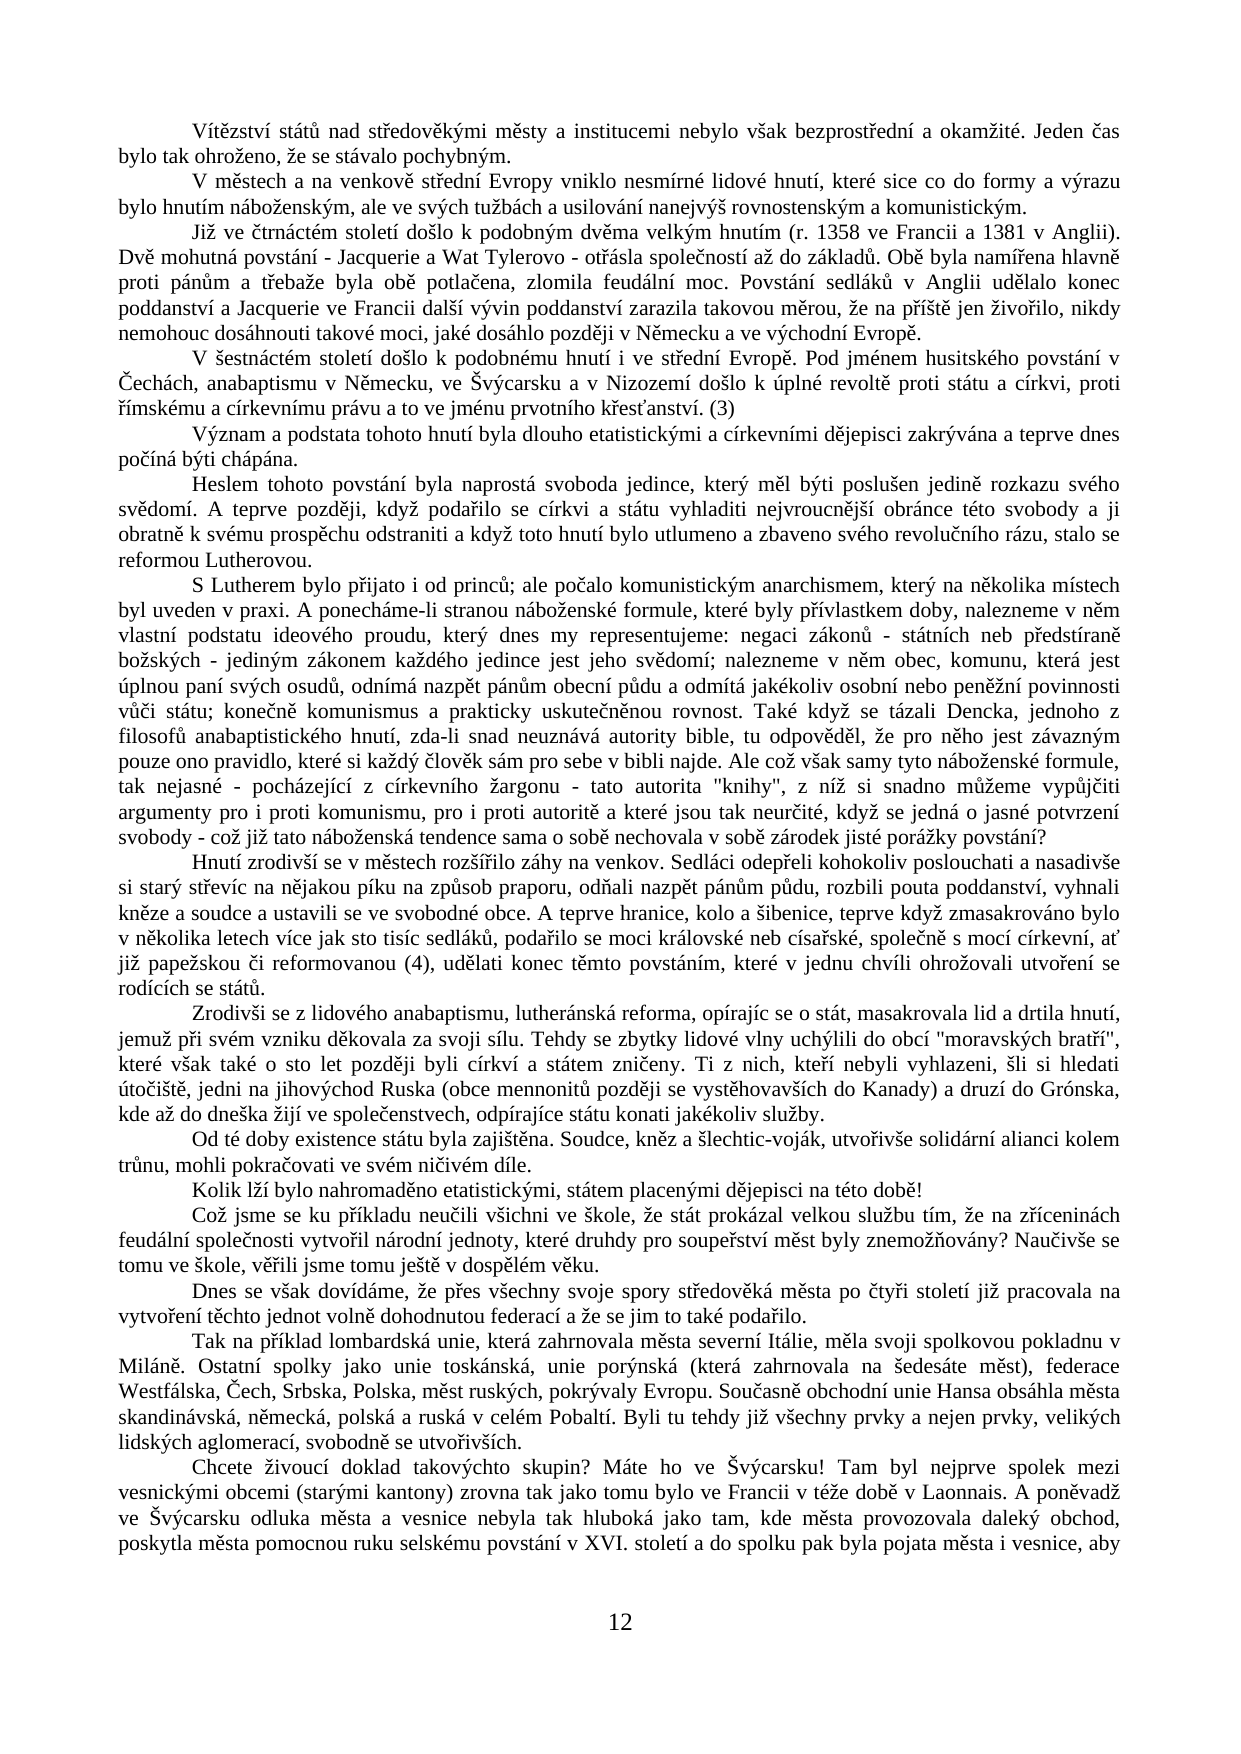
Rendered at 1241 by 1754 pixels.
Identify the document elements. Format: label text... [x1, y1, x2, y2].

text Dnes se však dovídáme, že přes všechny svoje spory středověká města po čtyři století již pracovala na vytvoření těchto jednot volně dohodnutou federací a že se jim to také podařilo. [118, 1278, 1122, 1328]
text Chcete živoucí doklad takovýchto skupin? Máte ho ve Švýcarsku! Tam byl nejprve spolek mezi vesnickými obcemi (starými kantony) zrovna tak jako tomu bylo ve Francii v téže době v Laonnais. A poněvadž ve Švýcarsku odluka města a vesnice nebyla tak hluboká jako tam, kde města provozovala daleký obchod, poskytla města pomocnou ruku selskému povstání v XVI. století a do spolku pak byla pojata města i vesnice, aby [118, 1454, 1122, 1555]
text Tak na příklad lombardská unie, která zahrnovala města severní Itálie, měla svoji spolkovou pokladnu v Miláně. Ostatní spolky jako unie toskánská, unie porýnská (která zahrnovala na šedesáte měst), federace Westfálska, Čech, Srbska, Polska, měst ruských, pokrývaly Evropu. Současně obchodní unie Hansa obsáhla města skandinávská, německá, polská a ruská v celém Pobaltí. Byli tu tehdy již všechny prvky a nejen prvky, velikých lidských aglomerací, svobodně se utvořivších. [118, 1328, 1122, 1454]
text Kolik lží bylo nahromaděno etatistickými, státem placenými dějepisci na této době! [118, 1177, 1122, 1202]
text Heslem tohoto povstání byla naprostá svoboda jedince, který měl býti poslušen jedině rozkazu svého svědomí. A teprve později, když podařilo se církvi a státu vyhladiti nejvroucnější obránce této svobody a ji obratně k svému prospěchu odstraniti a když toto hnutí bylo utlumeno a zbaveno svého revolučního rázu, stalo se reformou Lutherovou. [118, 471, 1122, 572]
text V šestnáctém století došlo k podobnému hnutí i ve střední Evropě. Pod jménem husitského povstání v Čechách, anabaptismu v Německu, ve Švýcarsku a v Nizozemí došlo k úplné revoltě proti státu a církvi, proti římskému a církevnímu právu a to ve jménu prvotního křesťanství. (3) [118, 345, 1122, 421]
text Význam a podstata tohoto hnutí byla dlouho etatistickými a církevními dějepisci zakrývána a teprve dnes počíná býti chápána. [118, 421, 1122, 471]
text V městech a na venkově střední Evropy vniklo nesmírné lidové hnutí, které sice co do formy a výrazu bylo hnutím náboženským, ale ve svých tužbách a usilování nanejvýš rovnostenským a komunistickým. [118, 168, 1122, 219]
text Zrodivši se z lidového anabaptismu, lutheránská reforma, opírajíc se o stát, masakrovala lid a drtila hnutí, jemuž při svém vzniku děkovala za svoji sílu. Tehdy se zbytky lidové vlny uchýlili do obcí "moravských bratří", které však také o sto let později byli církví a státem zničeny. Ti z nich, kteří nebyli vyhlazeni, šli si hledati útočiště, jedni na jihovýchod Ruska (obce mennonitů později se vystěhovavších do Kanady) a druzí do Grónska, kde až do dneška žijí ve společenstvech, odpírajíce státu konati jakékoliv služby. [118, 1000, 1122, 1126]
text Již ve čtrnáctém století došlo k podobným dvěma velkým hnutím (r. 1358 ve Francii a 1381 v Anglii). Dvě mohutná povstání - Jacquerie a Wat Tylerovo - otřásla společností až do základů. Obě byla namířena hlavně proti pánům a třebaže byla obě potlačena, zlomila feudální moc. Povstání sedláků v Anglii udělalo konec poddanství a Jacquerie ve Francii další vývin poddanství zarazila takovou měrou, že na příště jen živořilo, nikdy nemohouc dosáhnouti takové moci, jaké dosáhlo později v Německu a ve východní Evropě. [118, 219, 1122, 345]
text Což jsme se ku příkladu neučili všichni ve škole, že stát prokázal velkou službu tím, že na zříceninách feudální společnosti vytvořil národní jednoty, které druhdy pro soupeřství měst byly znemožňovány? Naučivše se tomu ve škole, věřili jsme tomu ještě v dospělém věku. [118, 1202, 1122, 1278]
text Vítězství států nad středověkými městy a institucemi nebylo však bezprostřední a okamžité. Jeden čas bylo tak ohroženo, že se stávalo pochybným. [118, 118, 1122, 168]
text Od té doby existence státu byla zajištěna. Soudce, kněz a šlechtic-voják, utvořivše solidární alianci kolem trůnu, mohli pokračovati ve svém ničivém díle. [118, 1126, 1122, 1177]
text S Lutherem bylo přijato i od princů; ale počalo komunistickým anarchismem, který na několika místech byl uveden v praxi. A ponecháme-li stranou náboženské formule, které byly přívlastkem doby, nalezneme v něm vlastní podstatu ideového proudu, který dnes my representujeme: negaci zákonů - státních neb předstíraně božských - jediným zákonem každého jedince jest jeho svědomí; nalezneme v něm obec, komunu, která jest úplnou paní svých osudů, odnímá nazpět pánům obecní půdu a odmítá jakékoliv osobní nebo peněžní povinnosti vůči státu; konečně komunismus a prakticky uskutečněnou rovnost. Také když se tázali Dencka, jednoho z filosofů anabaptistického hnutí, zda-li snad neuznává autority bible, tu odpověděl, že pro něho jest závazným pouze ono pravidlo, které si každý člověk sám pro sebe v bibli najde. Ale což však samy tyto náboženské formule, tak nejasné - pocházející z církevního žargonu - tato autorita "knihy", z níž si snadno můžeme vypůjčiti argumenty pro i proti komunismu, pro i proti autoritě a které jsou tak neurčité, když se jedná o jasné potvrzení svobody - což již tato náboženská tendence sama o sobě nechovala v sobě zárodek jisté porážky povstání? [118, 572, 1122, 849]
text Hnutí zrodivší se v městech rozšířilo záhy na venkov. Sedláci odepřeli kohokoliv poslouchati a nasadivše si starý střevíc na nějakou píku na způsob praporu, odňali nazpět pánům půdu, rozbili pouta poddanství, vyhnali kněze a soudce a ustavili se ve svobodné obce. A teprve hranice, kolo a šibenice, teprve když zmasakrováno bylo v několika letech více jak sto tisíc sedláků, podařilo se moci královské neb císařské, společně s mocí církevní, ať již papežskou či reformovanou (4), udělati konec těmto povstáním, které v jednu chvíli ohrožovali utvoření se rodících se států. [118, 849, 1122, 1000]
